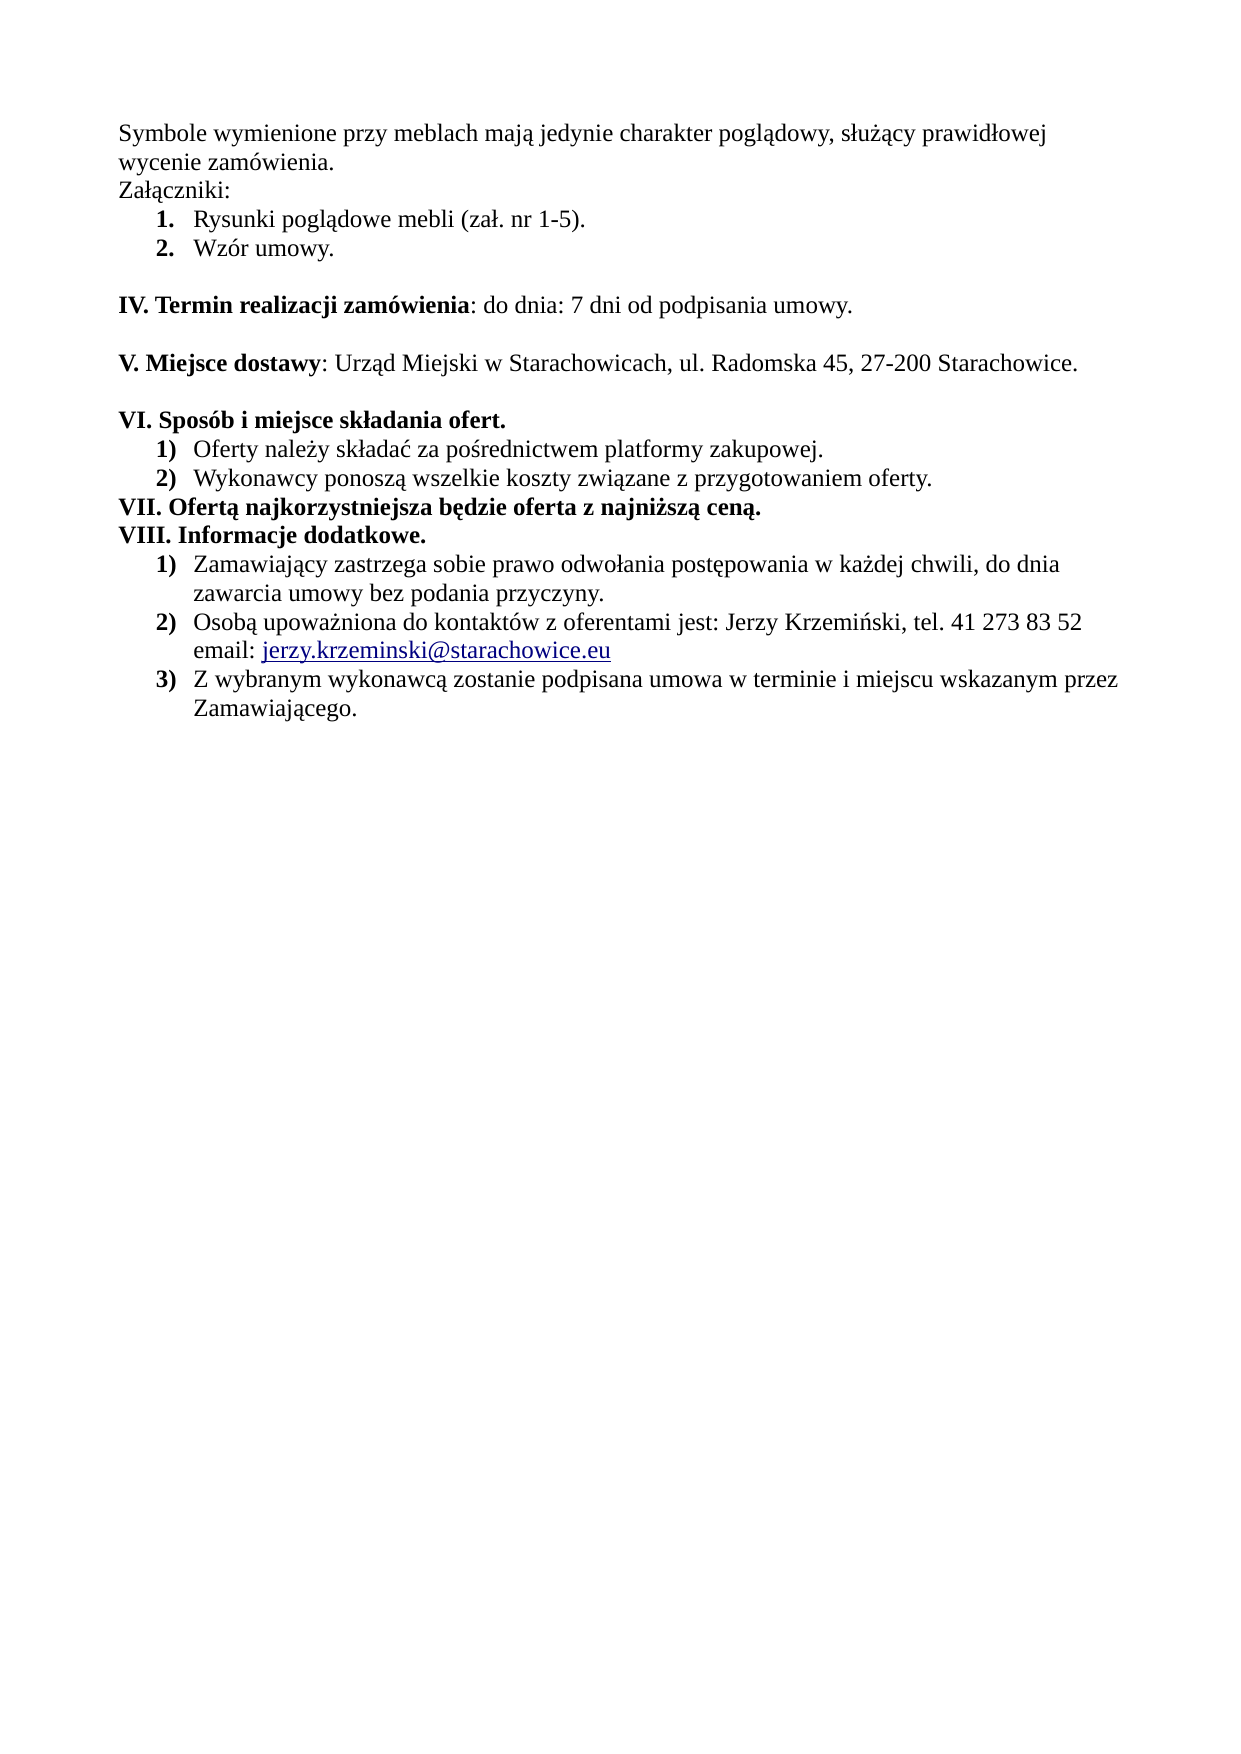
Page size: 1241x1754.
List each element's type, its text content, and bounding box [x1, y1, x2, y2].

list Zamawiający zastrzega sobie prawo odwołania postępowania w każdej chwili, do dnia zawarcia umowy bez podania przyczyny. [156, 549, 1122, 607]
text V. Miejsce dostawy: Urząd Miejski w Starachowicach, ul. Radomska 45, 27-200 Starachowice. [118, 348, 1122, 377]
text VI. Sposób i miejsce składania ofert. [118, 406, 1122, 434]
list Z wybranym wykonawcą zostanie podpisana umowa w terminie i miejscu wskazanym przez Zamawiającego. [156, 664, 1122, 722]
text wycenie zamówienia. [118, 147, 1122, 176]
text VII. Ofertą najkorzystniejsza będzie oferta z najniższą ceną. [118, 492, 1122, 521]
text IV. Termin realizacji zamówienia: do dnia: 7 dni od podpisania umowy. [118, 291, 1122, 319]
list Oferty należy składać za pośrednictwem platformy zakupowej. [156, 434, 1122, 463]
list Osobą upoważniona do kontaktów z oferentami jest: Jerzy Krzemiński, tel. 41 273 83 52 [156, 607, 1122, 636]
list Wzór umowy. [156, 233, 1122, 262]
text Symbole wymienione przy meblach mają jedynie charakter poglądowy, służący prawidłowej [118, 118, 1122, 147]
list email: jerzy.krzeminski@starachowice.eu [156, 636, 1122, 664]
text Załączniki: [118, 176, 1122, 204]
list Wykonawcy ponoszą wszelkie koszty związane z przygotowaniem oferty. [156, 463, 1122, 492]
list Rysunki poglądowe mebli (zał. nr 1-5). [156, 204, 1122, 233]
text VIII. Informacje dodatkowe. [118, 521, 1122, 549]
